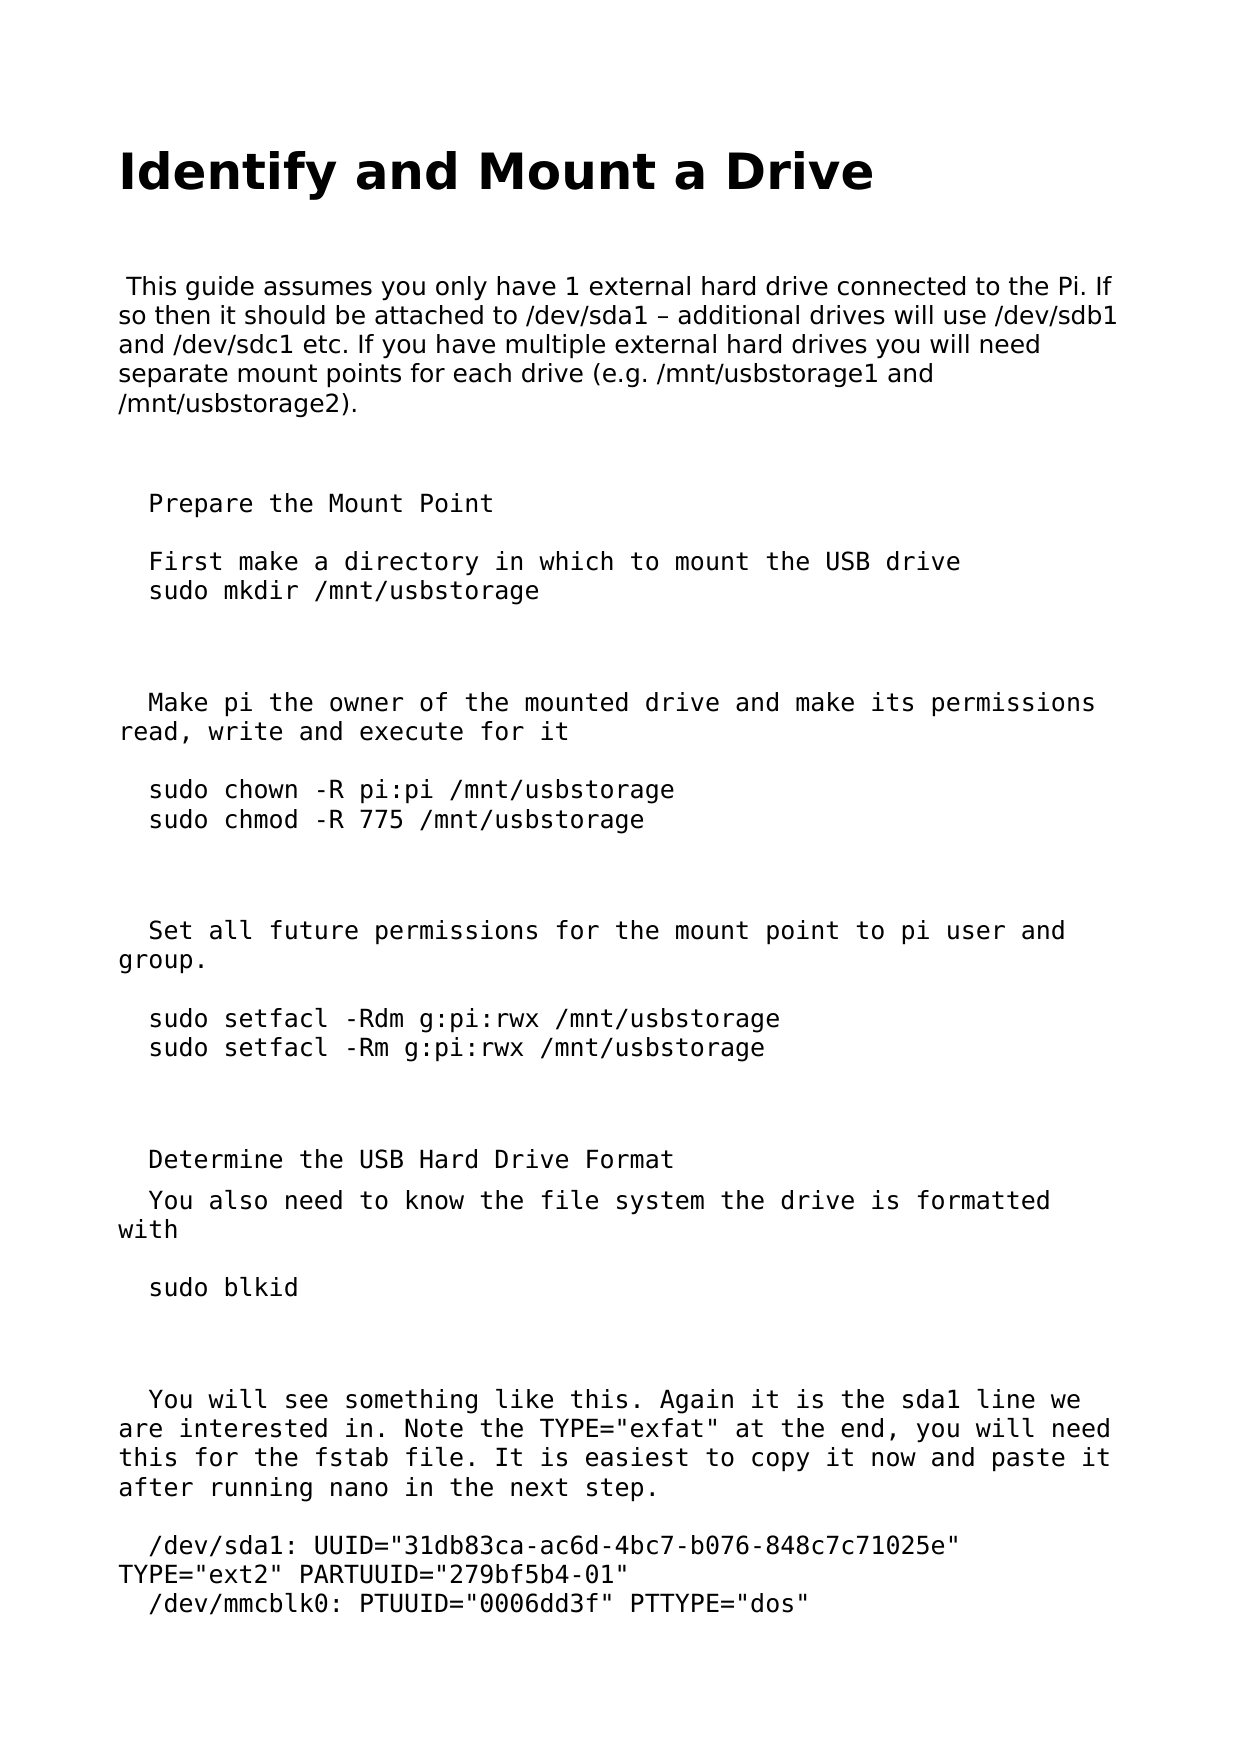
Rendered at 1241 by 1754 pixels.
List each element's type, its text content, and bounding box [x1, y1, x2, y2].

text Prepare the Mount Point First make a directory in which to mount the USB drive sudo mkdir /mnt/usbstorage [118, 489, 1122, 606]
text Set all future permissions for the mount point to pi user and group. sudo setfacl -Rdm g:pi:rwx /mnt/usbstorage sudo setfacl -Rm g:pi:rwx /mnt/usbstorage [118, 917, 1122, 1062]
subtitle Identify and Mount a Drive [118, 143, 1122, 201]
text Determine the USB Hard Drive Format [118, 1145, 1122, 1174]
text You also need to know the file system the drive is formatted with sudo blkid [118, 1186, 1122, 1303]
text Make pi the owner of the mounted drive and make its permissions read, write and execute for it sudo chown -R pi:pi /mnt/usbstorage sudo chmod -R 775 /mnt/usbstorage [118, 688, 1122, 834]
text You will see something like this. Again it is the sda1 line we are interested in. Note the TYPE="exfat" at the end, you will need this for the fstab file. It is easiest to copy it now and paste it after running nano in the next step. /dev/sda1: UUID="31db83ca-ac6d-4bc7-b076-848c7c71025e" TYPE="ext2" PARTUUID="279bf5b4-01" /dev/mmcblk0: PTUUID="0006dd3f" PTTYPE="dos" [118, 1385, 1122, 1618]
text This guide assumes you only have 1 external hard drive connected to the Pi. If so then it should be attached to /dev/sda1 – additional drives will use /dev/sdb1 and /dev/sdc1 etc. If you have multiple external hard drives you will need separate mount points for each drive (e.g. /mnt/usbstorage1 and /mnt/usbstorage2). [118, 214, 1122, 476]
